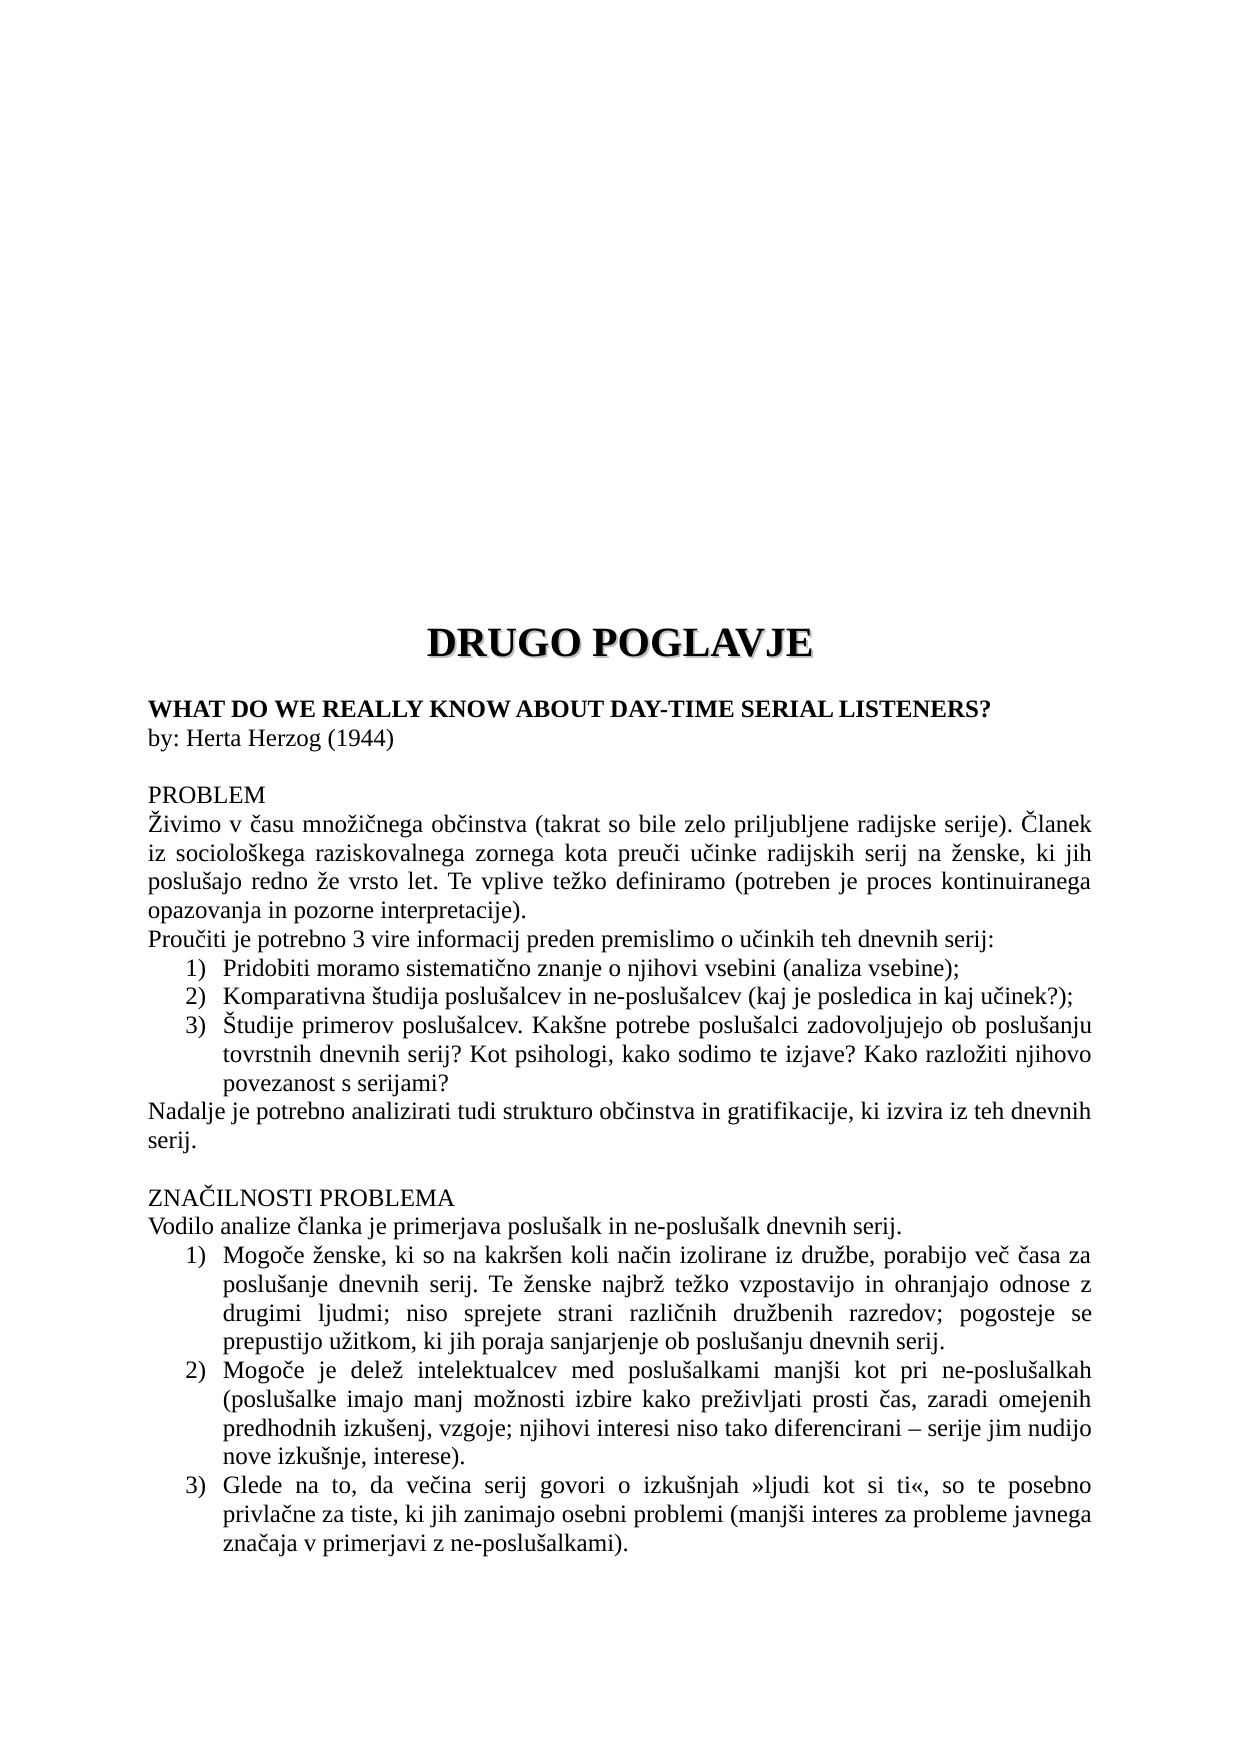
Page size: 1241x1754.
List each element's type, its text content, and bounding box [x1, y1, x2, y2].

text Proučiti je potrebno 3 vire informacij preden premislimo o učinkih teh dnevnih serij: [148, 924, 1093, 953]
text PROBLEM Živimo v času množičnega občinstva (takrat so bile zelo priljubljene radijske serije). Članek iz sociološkega raziskovalnega zornega kota preuči učinke radijskih serij na ženske, ki jih poslušajo redno že vrsto let. Te vplive težko definiramo (potreben je proces kontinuiranega opazovanja in pozorne interpretacije). [148, 780, 1093, 924]
text DRUGO POGLAVJE [148, 617, 1093, 665]
list Študije primerov poslušalcev. Kakšne potrebe poslušalci zadovoljujejo ob poslušanju tovrstnih dnevnih serij? Kot psihologi, kako sodimo te izjave? Kako razložiti njihovo povezanost s serijami? [185, 1010, 1093, 1096]
text Vodilo analize članka je primerjava poslušalk in ne-poslušalk dnevnih serij. [148, 1211, 1093, 1240]
list Mogoče je delež intelektualcev med poslušalkami manjši kot pri ne-poslušalkah (poslušalke imajo manj možnosti izbire kako preživljati prosti čas, zaradi omejenih predhodnih izkušenj, vzgoje; njihovi interesi niso tako diferencirani – serije jim nudijo nove izkušnje, interese). [185, 1355, 1093, 1470]
list Glede na to, da večina serij govori o izkušnjah »ljudi kot si ti«, so te posebno privlačne za tiste, ki jih zanimajo osebni problemi (manjši interes za probleme javnega značaja v primerjavi z ne-poslušalkami). [185, 1470, 1093, 1556]
list Komparativna študija poslušalcev in ne-poslušalcev (kaj je posledica in kaj učinek?); [185, 981, 1093, 1010]
text WHAT DO WE REALLY KNOW ABOUT DAY-TIME SERIAL LISTENERS? by: Herta Herzog (1944) [148, 694, 1093, 780]
list Pridobiti moramo sistematično znanje o njihovi vsebini (analiza vsebine); [185, 953, 1093, 981]
list Mogoče ženske, ki so na kakršen koli način izolirane iz družbe, porabijo več časa za poslušanje dnevnih serij. Te ženske najbrž težko vzpostavijo in ohranjajo odnose z drugimi ljudmi; niso sprejete strani različnih družbenih razredov; pogosteje se prepustijo užitkom, ki jih poraja sanjarjenje ob poslušanju dnevnih serij. [185, 1240, 1093, 1355]
text Nadalje je potrebno analizirati tudi strukturo občinstva in gratifikacije, ki izvira iz teh dnevnih serij. [148, 1096, 1093, 1154]
text ZNAČILNOSTI PROBLEMA [148, 1183, 1093, 1211]
